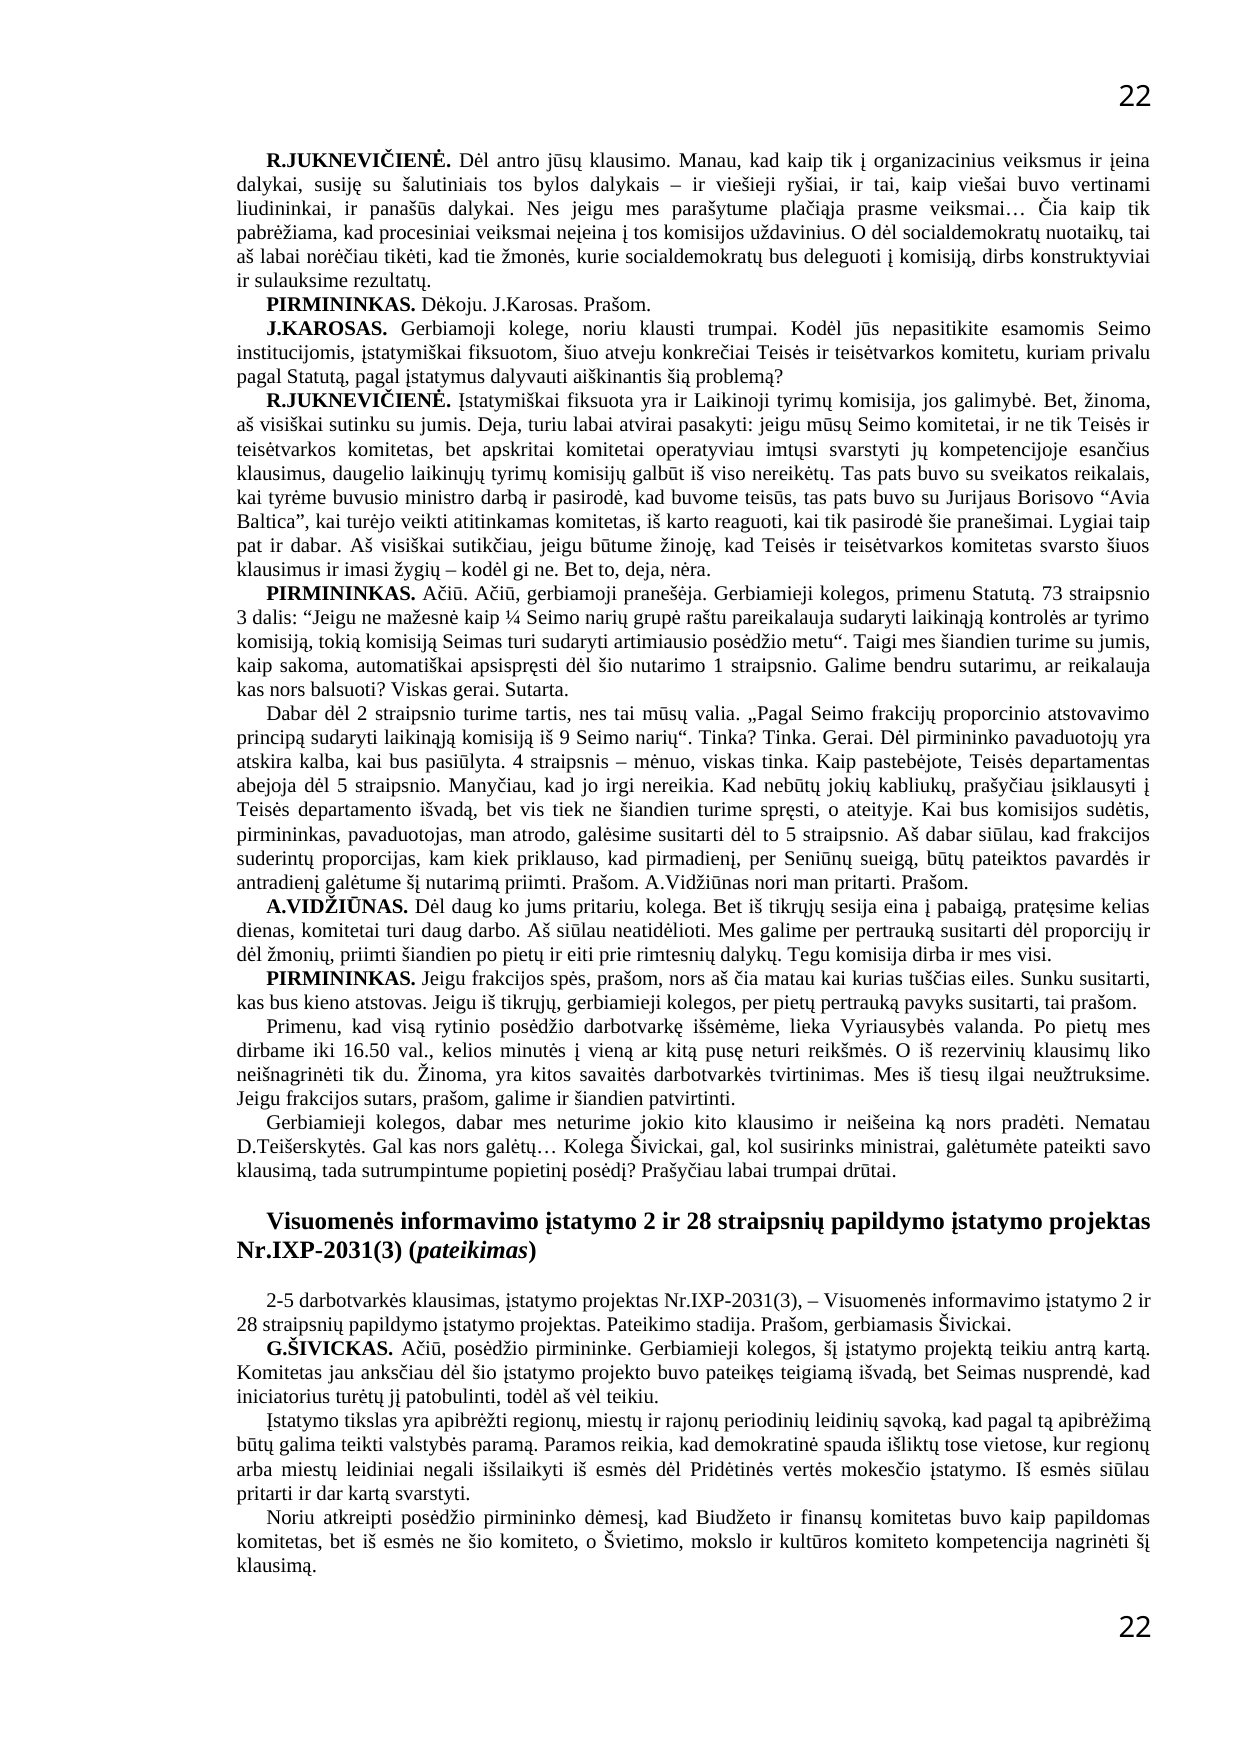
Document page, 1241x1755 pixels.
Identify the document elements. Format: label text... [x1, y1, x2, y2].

text PIRMININKAS. Dėkoju. J.Karosas. Prašom. [236, 292, 1152, 316]
text J.KAROSAS. Gerbiamoji kolege, noriu klausti trumpai. Kodėl jūs nepasitikite esamomis Seimo institucijomis, įstatymiškai fiksuotom, šiuo atveju konkrečiai Teisės ir teisėtvarkos komitetu, kuriam privalu pagal Statutą, pagal įstatymus dalyvauti aiškinantis šią problemą? [236, 316, 1152, 388]
text Gerbiamieji kolegos, dabar mes neturime jokio kito klausimo ir neišeina ką nors pradėti. Nematau D.Teišerskytės. Gal kas nors galėtų… Kolega Šivickai, gal, kol susirinks ministrai, galėtumėte pateikti savo klausimą, tada sutrumpintume popietinį posėdį? Prašyčiau labai trumpai drūtai. [236, 1110, 1152, 1182]
text PIRMININKAS. Jeigu frakcijos spės, prašom, nors aš čia matau kai kurias tuščias eiles. Sunku susitarti, kas bus kieno atstovas. Jeigu iš tikrųjų, gerbiamieji kolegos, per pietų pertrauką pavyks susitarti, tai prašom. [236, 966, 1152, 1014]
text Primenu, kad visą rytinio posėdžio darbotvarkę išsėmėme, lieka Vyriausybės valanda. Po pietų mes dirbame iki 16.50 val., kelios minutės į vieną ar kitą pusę neturi reikšmės. O iš rezervinių klausimų liko neišnagrinėti tik du. Žinoma, yra kitos savaitės darbotvarkės tvirtinimas. Mes iš tiesų ilgai neužtruksime. Jeigu frakcijos sutars, prašom, galime ir šiandien patvirtinti. [236, 1014, 1152, 1110]
text Įstatymo tikslas yra apibrėžti regionų, miestų ir rajonų periodinių leidinių sąvoką, kad pagal tą apibrėžimą būtų galima teikti valstybės paramą. Paramos reikia, kad demokratinė spauda išliktų tose vietose, kur regionų arba miestų leidiniai negali išsilaikyti iš esmės dėl Pridėtinės vertės mokesčio įstatymo. Iš esmės siūlau pritarti ir dar kartą svarstyti. [236, 1408, 1152, 1504]
text Dabar dėl 2 straipsnio turime tartis, nes tai mūsų valia. „Pagal Seimo frakcijų proporcinio atstovavimo principą sudaryti laikinąją komisiją iš 9 Seimo narių“. Tinka? Tinka. Gerai. Dėl pirmininko pavaduotojų yra atskira kalba, kai bus pasiūlyta. 4 straipsnis – mėnuo, viskas tinka. Kaip pastebėjote, Teisės departamentas abejoja dėl 5 straipsnio. Manyčiau, kad jo irgi nereikia. Kad nebūtų jokių kabliukų, prašyčiau įsiklausyti į Teisės departamento išvadą, bet vis tiek ne šiandien turime spręsti, o ateityje. Kai bus komisijos sudėtis, pirmininkas, pavaduotojas, man atrodo, galėsime susitarti dėl to 5 straipsnio. Aš dabar siūlau, kad frakcijos suderintų proporcijas, kam kiek priklauso, kad pirmadienį, per Seniūnų sueigą, būtų pateiktos pavardės ir antradienį galėtume šį nutarimą priimti. Prašom. A.Vidžiūnas nori man pritarti. Prašom. [236, 701, 1152, 894]
text PIRMININKAS. Ačiū. Ačiū, gerbiamoji pranešėja. Gerbiamieji kolegos, primenu Statutą. 73 straipsnio 3 dalis: “Jeigu ne mažesnė kaip ¼ Seimo narių grupė raštu pareikalauja sudaryti laikinąją kontrolės ar tyrimo komisiją, tokią komisiją Seimas turi sudaryti artimiausio posėdžio metu“. Taigi mes šiandien turime su jumis, kaip sakoma, automatiškai apsispręsti dėl šio nutarimo 1 straipsnio. Galime bendru sutarimu, ar reikalauja kas nors balsuoti? Viskas gerai. Sutarta. [236, 581, 1152, 701]
text G.ŠIVICKAS. Ačiū, posėdžio pirmininke. Gerbiamieji kolegos, šį įstatymo projektą teikiu antrą kartą. Komitetas jau anksčiau dėl šio įstatymo projekto buvo pateikęs teigiamą išvadą, bet Seimas nusprendė, kad iniciatorius turėtų jį patobulinti, todėl aš vėl teikiu. [236, 1336, 1152, 1408]
text Noriu atkreipti posėdžio pirmininko dėmesį, kad Biudžeto ir finansų komitetas buvo kaip papildomas komitetas, bet iš esmės ne šio komiteto, o Švietimo, mokslo ir kultūros komiteto kompetencija nagrinėti šį klausimą. [236, 1504, 1152, 1577]
text Visuomenės informavimo įstatymo 2 ir 28 straipsnių papildymo įstatymo projektas Nr.IXP-2031(3) (pateikimas) [236, 1206, 1152, 1264]
text R.JUKNEVIČIENĖ. Dėl antro jūsų klausimo. Manau, kad kaip tik į organizacinius veiksmus ir įeina dalykai, susiję su šalutiniais tos bylos dalykais – ir viešieji ryšiai, ir tai, kaip viešai buvo vertinami liudininkai, ir panašūs dalykai. Nes jeigu mes parašytume plačiąja prasme veiksmai… Čia kaip tik pabrėžiama, kad procesiniai veiksmai neįeina į tos komisijos uždavinius. O dėl socialdemokratų nuotaikų, tai aš labai norėčiau tikėti, kad tie žmonės, kurie socialdemokratų bus deleguoti į komisiją, dirbs konstruktyviai ir sulauksime rezultatų. [236, 148, 1152, 292]
text 2-5 darbotvarkės klausimas, įstatymo projektas Nr.IXP-2031(3), – Visuomenės informavimo įstatymo 2 ir 28 straipsnių papildymo įstatymo projektas. Pateikimo stadija. Prašom, gerbiamasis Šivickai. [236, 1288, 1152, 1336]
text R.JUKNEVIČIENĖ. Įstatymiškai fiksuota yra ir Laikinoji tyrimų komisija, jos galimybė. Bet, žinoma, aš visiškai sutinku su jumis. Deja, turiu labai atvirai pasakyti: jeigu mūsų Seimo komitetai, ir ne tik Teisės ir teisėtvarkos komitetas, bet apskritai komitetai operatyviau imtųsi svarstyti jų kompetencijoje esančius klausimus, daugelio laikinųjų tyrimų komisijų galbūt iš viso nereikėtų. Tas pats buvo su sveikatos reikalais, kai tyrėme buvusio ministro darbą ir pasirodė, kad buvome teisūs, tas pats buvo su Jurijaus Borisovo “Avia Baltica”, kai turėjo veikti atitinkamas komitetas, iš karto reaguoti, kai tik pasirodė šie pranešimai. Lygiai taip pat ir dabar. Aš visiškai sutikčiau, jeigu būtume žinoję, kad Teisės ir teisėtvarkos komitetas svarsto šiuos klausimus ir imasi žygių – kodėl gi ne. Bet to, deja, nėra. [236, 388, 1152, 581]
text A.VIDŽIŪNAS. Dėl daug ko jums pritariu, kolega. Bet iš tikrųjų sesija eina į pabaigą, pratęsime kelias dienas, komitetai turi daug darbo. Aš siūlau neatidėlioti. Mes galime per pertrauką susitarti dėl proporcijų ir dėl žmonių, priimti šiandien po pietų ir eiti prie rimtesnių dalykų. Tegu komisija dirba ir mes visi. [236, 894, 1152, 966]
